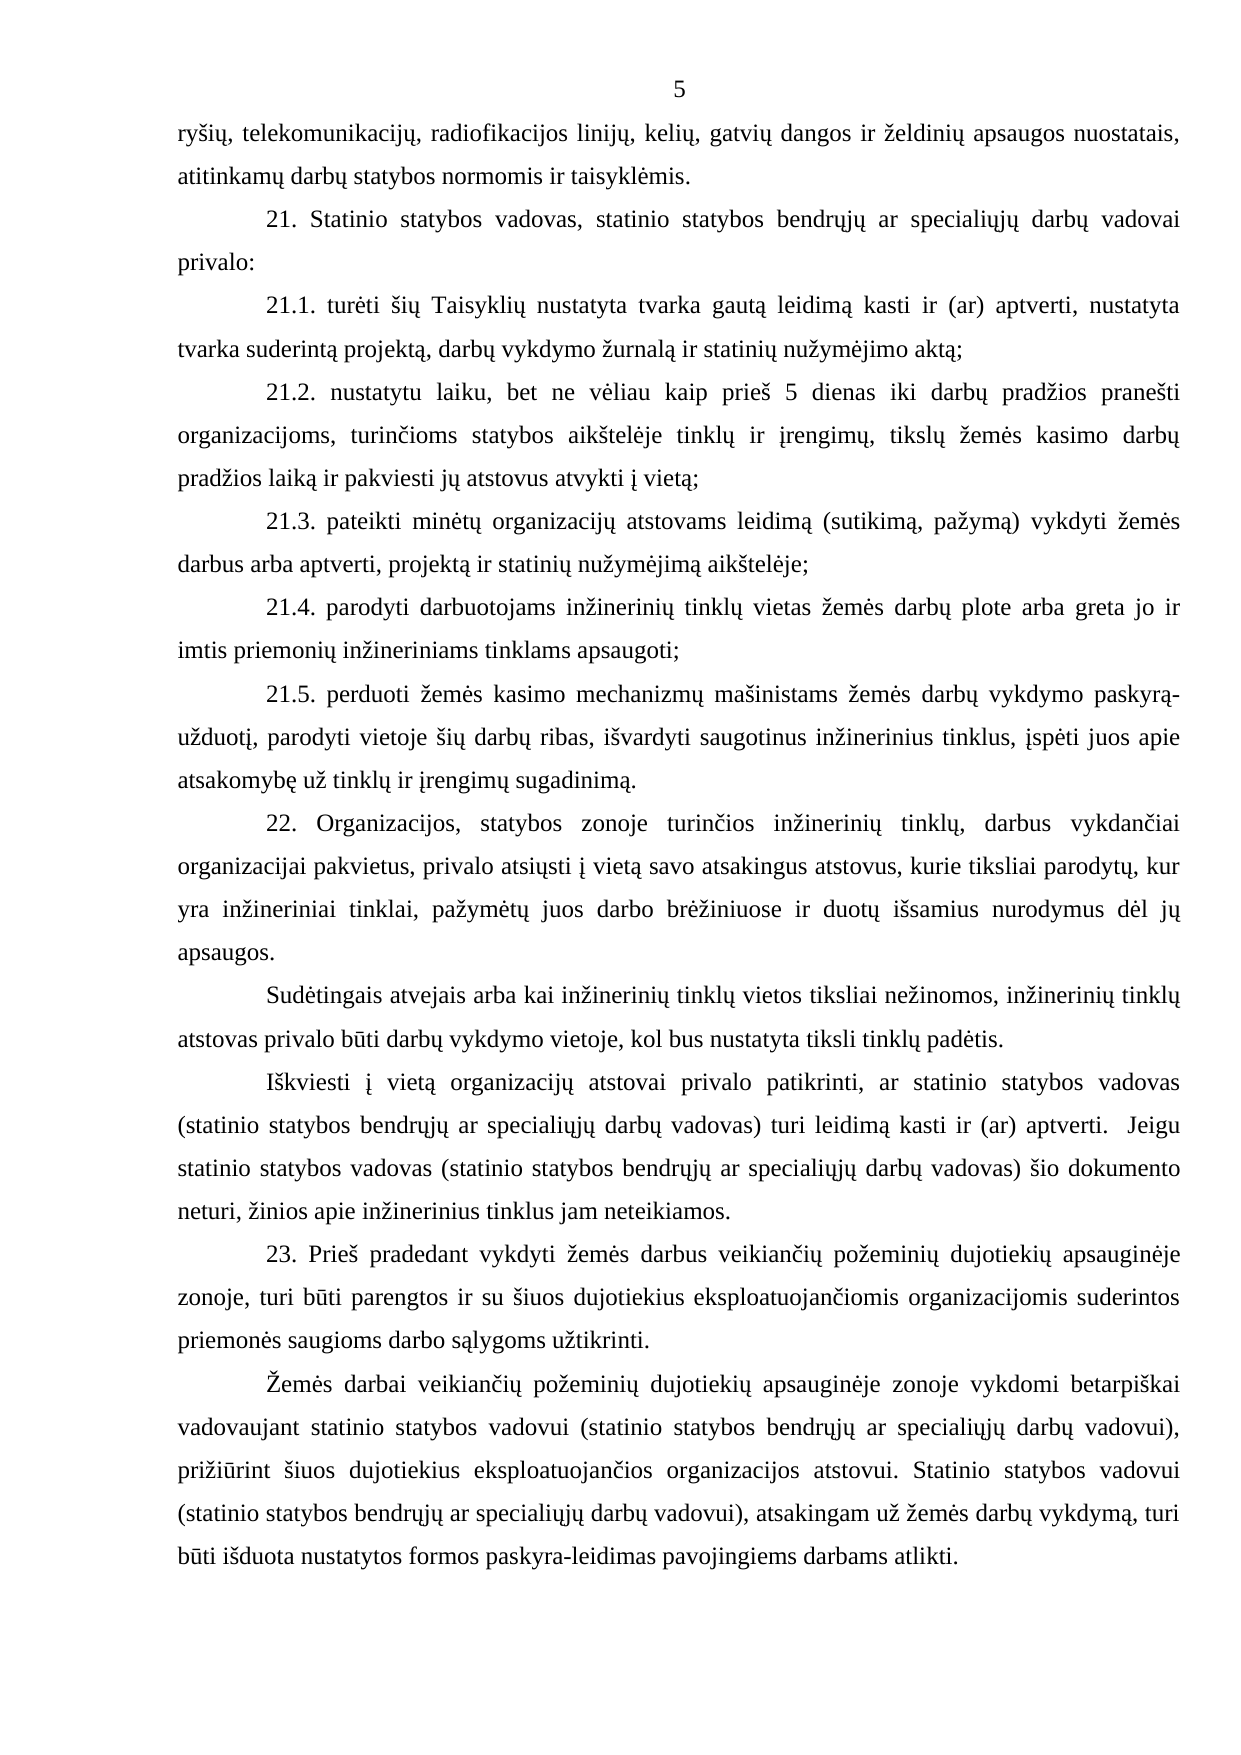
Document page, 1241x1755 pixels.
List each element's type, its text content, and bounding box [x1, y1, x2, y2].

text 21.1. turėti šių Taisyklių nustatyta tvarka gautą leidimą kasti ir (ar) aptverti, nustatyta tvarka suderintą projektą, darbų vykdymo žurnalą ir statinių nužymėjimo aktą; [177, 291, 1181, 362]
text 21.2. nustatytu laiku, bet ne vėliau kaip prieš 5 dienas iki darbų pradžios pranešti organizacijoms, turinčioms statybos aikštelėje tinklų ir įrengimų, tikslų žemės kasimo darbų pradžios laiką ir pakviesti jų atstovus atvykti į vietą; [177, 377, 1181, 492]
text 22. Organizacijos, statybos zonoje turinčios inžinerinių tinklų, darbus vykdančiai organizacijai pakvietus, privalo atsiųsti į vietą savo atsakingus atstovus, kurie tiksliai parodytų, kur yra inžineriniai tinklai, pažymėtų juos darbo brėžiniuose ir duotų išsamius nurodymus dėl jų apsaugos. [177, 808, 1181, 966]
text Žemės darbai veikiančių požeminių dujotiekių apsauginėje zonoje vykdomi betarpiškai vadovaujant statinio statybos vadovui (statinio statybos bendrųjų ar specialiųjų darbų vadovui), prižiūrint šiuos dujotiekius eksploatuojančios organizacijos atstovui. Statinio statybos vadovui (statinio statybos bendrųjų ar specialiųjų darbų vadovui), atsakingam už žemės darbų vykdymą, turi būti išduota nustatytos formos paskyra-leidimas pavojingiems darbams atlikti. [177, 1369, 1181, 1570]
text Iškviesti į vietą organizacijų atstovai privalo patikrinti, ar statinio statybos vadovas (statinio statybos bendrųjų ar specialiųjų darbų vadovas) turi leidimą kasti ir (ar) aptverti. Jeigu statinio statybos vadovas (statinio statybos bendrųjų ar specialiųjų darbų vadovas) šio dokumento neturi, žinios apie inžinerinius tinklus jam neteikiamos. [177, 1067, 1181, 1225]
text 21. Statinio statybos vadovas, statinio statybos bendrųjų ar specialiųjų darbų vadovai privalo: [177, 204, 1181, 276]
text 21.4. parodyti darbuotojams inžinerinių tinklų vietas žemės darbų plote arba greta jo ir imtis priemonių inžineriniams tinklams apsaugoti; [177, 592, 1181, 664]
text Sudėtingais atvejais arba kai inžinerinių tinklų vietos tiksliai nežinomos, inžinerinių tinklų atstovas privalo būti darbų vykdymo vietoje, kol bus nustatyta tiksli tinklų padėtis. [177, 981, 1181, 1052]
text 21.3. pateikti minėtų organizacijų atstovams leidimą (sutikimą, pažymą) vykdyti žemės darbus arba aptverti, projektą ir statinių nužymėjimą aikštelėje; [177, 506, 1181, 578]
text ryšių, telekomunikacijų, radiofikacijos linijų, kelių, gatvių dangos ir želdinių apsaugos nuostatais, atitinkamų darbų statybos normomis ir taisyklėmis. [177, 118, 1181, 190]
text 21.5. perduoti žemės kasimo mechanizmų mašinistams žemės darbų vykdymo paskyrą-užduotį, parodyti vietoje šių darbų ribas, išvardyti saugotinus inžinerinius tinklus, įspėti juos apie atsakomybę už tinklų ir įrengimų sugadinimą. [177, 679, 1181, 794]
text 23. Prieš pradedant vykdyti žemės darbus veikiančių požeminių dujotiekių apsauginėje zonoje, turi būti parengtos ir su šiuos dujotiekius eksploatuojančiomis organizacijomis suderintos priemonės saugioms darbo sąlygoms užtikrinti. [177, 1239, 1181, 1354]
